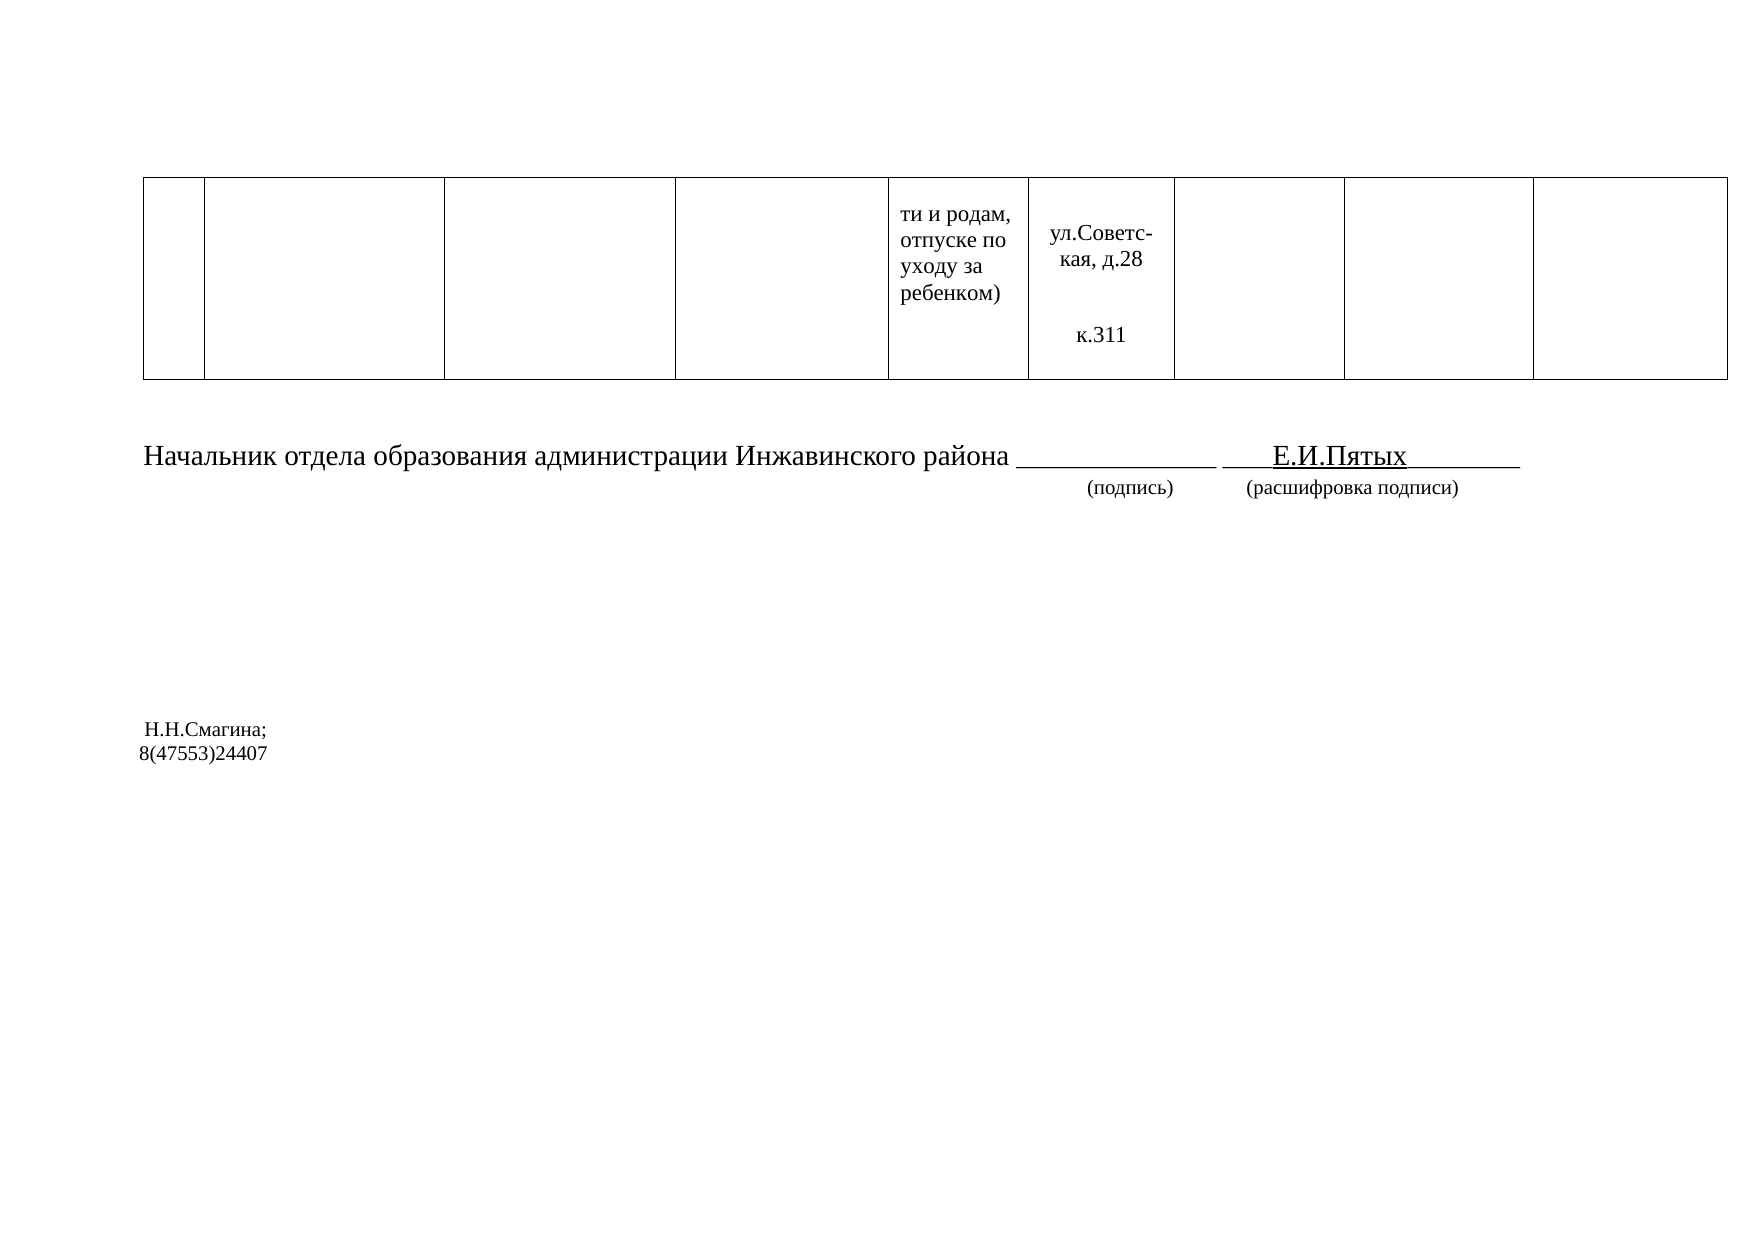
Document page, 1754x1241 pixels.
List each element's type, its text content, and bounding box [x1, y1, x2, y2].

table_cell ул.Советс-кая, д.28 к.311 [1029, 178, 1174, 379]
table_cell [1345, 178, 1533, 379]
table_cell [144, 178, 204, 379]
table_cell [676, 178, 888, 379]
table_cell [1175, 178, 1344, 379]
text Начальник отдела образования администрации Инжавинского района ________________ ____Е.И.Пятых_________ [118, 438, 1636, 471]
text Н.Н.Смагина; [118, 717, 1636, 741]
table_cell [205, 178, 444, 379]
text (подпись) (расшифровка подписи) [118, 471, 1636, 500]
table_cell [1534, 178, 1727, 379]
table_cell [445, 178, 675, 379]
table_cell ти и родам, отпуске по уходу за ребенком) [889, 178, 1028, 379]
text 8(47553)24407 [118, 741, 1636, 765]
